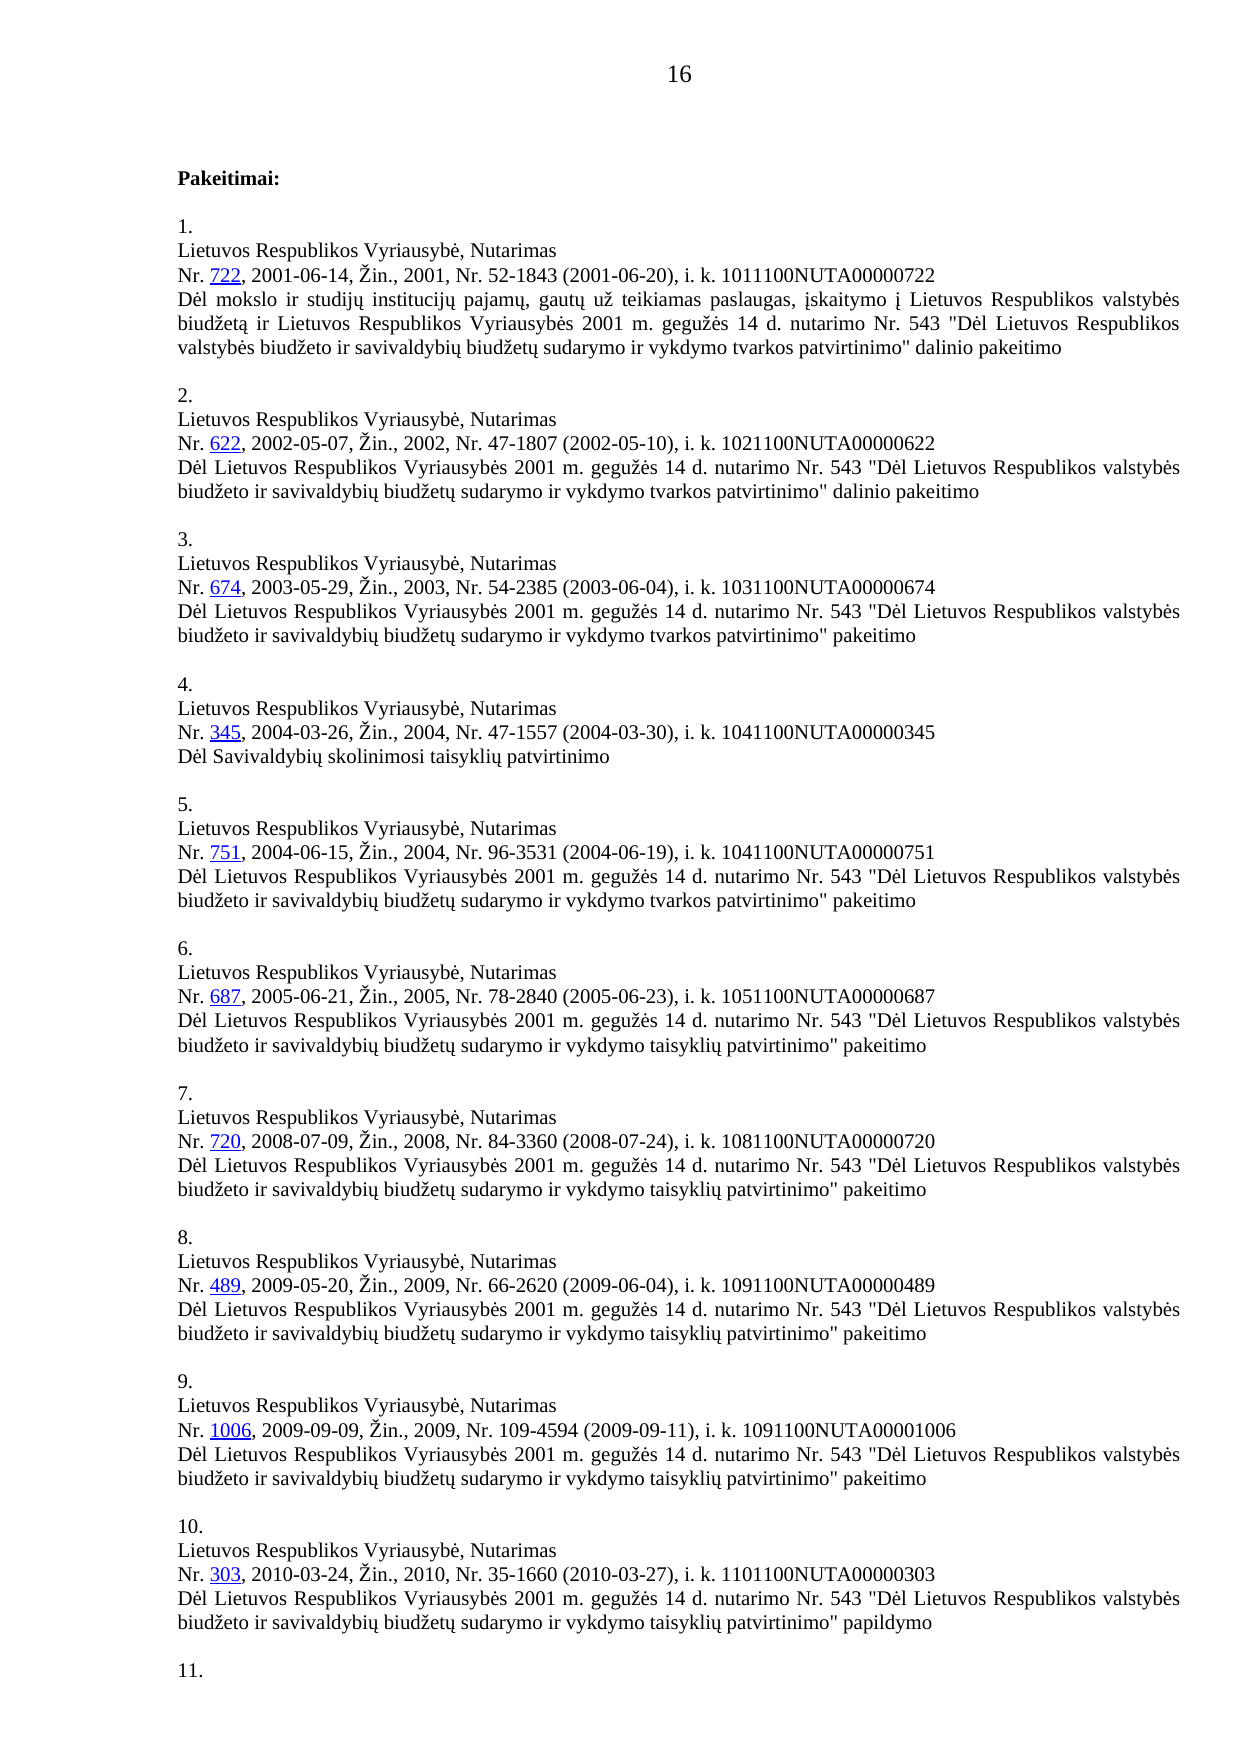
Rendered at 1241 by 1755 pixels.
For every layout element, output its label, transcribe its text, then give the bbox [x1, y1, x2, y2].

text Dėl Lietuvos Respublikos Vyriausybės 2001 m. gegužės 14 d. nutarimo Nr. 543 "Dėl Lietuvos Respublikos valstybės biudžeto ir savivaldybių biudžetų sudarymo ir vykdymo taisyklių patvirtinimo" pakeitimo [177, 1008, 1181, 1057]
text Nr. 722, 2001-06-14, Žin., 2001, Nr. 52-1843 (2001-06-20), i. k. 1011100NUTA00000722 [177, 262, 1181, 287]
text 6. [177, 936, 1181, 960]
text Nr. 345, 2004-03-26, Žin., 2004, Nr. 47-1557 (2004-03-30), i. k. 1041100NUTA00000345 [177, 720, 1181, 744]
text Dėl mokslo ir studijų institucijų pajamų, gautų už teikiamas paslaugas, įskaitymo į Lietuvos Respublikos valstybės biudžetą ir Lietuvos Respublikos Vyriausybės 2001 m. gegužės 14 d. nutarimo Nr. 543 "Dėl Lietuvos Respublikos valstybės biudžeto ir savivaldybių biudžetų sudarymo ir vykdymo tvarkos patvirtinimo" dalinio pakeitimo [177, 287, 1181, 359]
text Dėl Lietuvos Respublikos Vyriausybės 2001 m. gegužės 14 d. nutarimo Nr. 543 "Dėl Lietuvos Respublikos valstybės biudžeto ir savivaldybių biudžetų sudarymo ir vykdymo tvarkos patvirtinimo" dalinio pakeitimo [177, 455, 1181, 503]
text Lietuvos Respublikos Vyriausybė, Nutarimas [177, 1538, 1181, 1562]
text 7. [177, 1081, 1181, 1105]
text 10. [177, 1514, 1181, 1538]
text Lietuvos Respublikos Vyriausybė, Nutarimas [177, 238, 1181, 262]
text Dėl Lietuvos Respublikos Vyriausybės 2001 m. gegužės 14 d. nutarimo Nr. 543 "Dėl Lietuvos Respublikos valstybės biudžeto ir savivaldybių biudžetų sudarymo ir vykdymo taisyklių patvirtinimo" pakeitimo [177, 1153, 1181, 1201]
text 5. [177, 792, 1181, 816]
text Lietuvos Respublikos Vyriausybė, Nutarimas [177, 960, 1181, 984]
text 3. [177, 527, 1181, 551]
text Dėl Lietuvos Respublikos Vyriausybės 2001 m. gegužės 14 d. nutarimo Nr. 543 "Dėl Lietuvos Respublikos valstybės biudžeto ir savivaldybių biudžetų sudarymo ir vykdymo taisyklių patvirtinimo" pakeitimo [177, 1297, 1181, 1345]
text Dėl Lietuvos Respublikos Vyriausybės 2001 m. gegužės 14 d. nutarimo Nr. 543 "Dėl Lietuvos Respublikos valstybės biudžeto ir savivaldybių biudžetų sudarymo ir vykdymo tvarkos patvirtinimo" pakeitimo [177, 864, 1181, 912]
text Nr. 1006, 2009-09-09, Žin., 2009, Nr. 109-4594 (2009-09-11), i. k. 1091100NUTA00001006 [177, 1417, 1181, 1442]
text Lietuvos Respublikos Vyriausybė, Nutarimas [177, 1249, 1181, 1273]
text Nr. 720, 2008-07-09, Žin., 2008, Nr. 84-3360 (2008-07-24), i. k. 1081100NUTA00000720 [177, 1129, 1181, 1153]
text 11. [177, 1658, 1181, 1682]
text Dėl Lietuvos Respublikos Vyriausybės 2001 m. gegužės 14 d. nutarimo Nr. 543 "Dėl Lietuvos Respublikos valstybės biudžeto ir savivaldybių biudžetų sudarymo ir vykdymo taisyklių patvirtinimo" papildymo [177, 1586, 1181, 1634]
text Lietuvos Respublikos Vyriausybė, Nutarimas [177, 551, 1181, 575]
text 2. [177, 383, 1181, 407]
text 9. [177, 1369, 1181, 1393]
text Dėl Lietuvos Respublikos Vyriausybės 2001 m. gegužės 14 d. nutarimo Nr. 543 "Dėl Lietuvos Respublikos valstybės biudžeto ir savivaldybių biudžetų sudarymo ir vykdymo tvarkos patvirtinimo" pakeitimo [177, 599, 1181, 647]
text 8. [177, 1225, 1181, 1249]
text Nr. 489, 2009-05-20, Žin., 2009, Nr. 66-2620 (2009-06-04), i. k. 1091100NUTA00000489 [177, 1273, 1181, 1297]
text Pakeitimai: [177, 166, 1181, 190]
text Nr. 303, 2010-03-24, Žin., 2010, Nr. 35-1660 (2010-03-27), i. k. 1101100NUTA00000303 [177, 1562, 1181, 1586]
text Dėl Savivaldybių skolinimosi taisyklių patvirtinimo [177, 744, 1181, 768]
text Nr. 687, 2005-06-21, Žin., 2005, Nr. 78-2840 (2005-06-23), i. k. 1051100NUTA00000687 [177, 984, 1181, 1008]
text 4. [177, 672, 1181, 696]
text Lietuvos Respublikos Vyriausybė, Nutarimas [177, 407, 1181, 431]
text Dėl Lietuvos Respublikos Vyriausybės 2001 m. gegužės 14 d. nutarimo Nr. 543 "Dėl Lietuvos Respublikos valstybės biudžeto ir savivaldybių biudžetų sudarymo ir vykdymo taisyklių patvirtinimo" pakeitimo [177, 1442, 1181, 1490]
text Nr. 622, 2002-05-07, Žin., 2002, Nr. 47-1807 (2002-05-10), i. k. 1021100NUTA00000622 [177, 431, 1181, 455]
text Lietuvos Respublikos Vyriausybė, Nutarimas [177, 1105, 1181, 1129]
text 1. [177, 214, 1181, 238]
text Lietuvos Respublikos Vyriausybė, Nutarimas [177, 696, 1181, 720]
text Nr. 751, 2004-06-15, Žin., 2004, Nr. 96-3531 (2004-06-19), i. k. 1041100NUTA00000751 [177, 840, 1181, 864]
text Lietuvos Respublikos Vyriausybė, Nutarimas [177, 816, 1181, 840]
text Nr. 674, 2003-05-29, Žin., 2003, Nr. 54-2385 (2003-06-04), i. k. 1031100NUTA00000674 [177, 575, 1181, 599]
text Lietuvos Respublikos Vyriausybė, Nutarimas [177, 1393, 1181, 1417]
